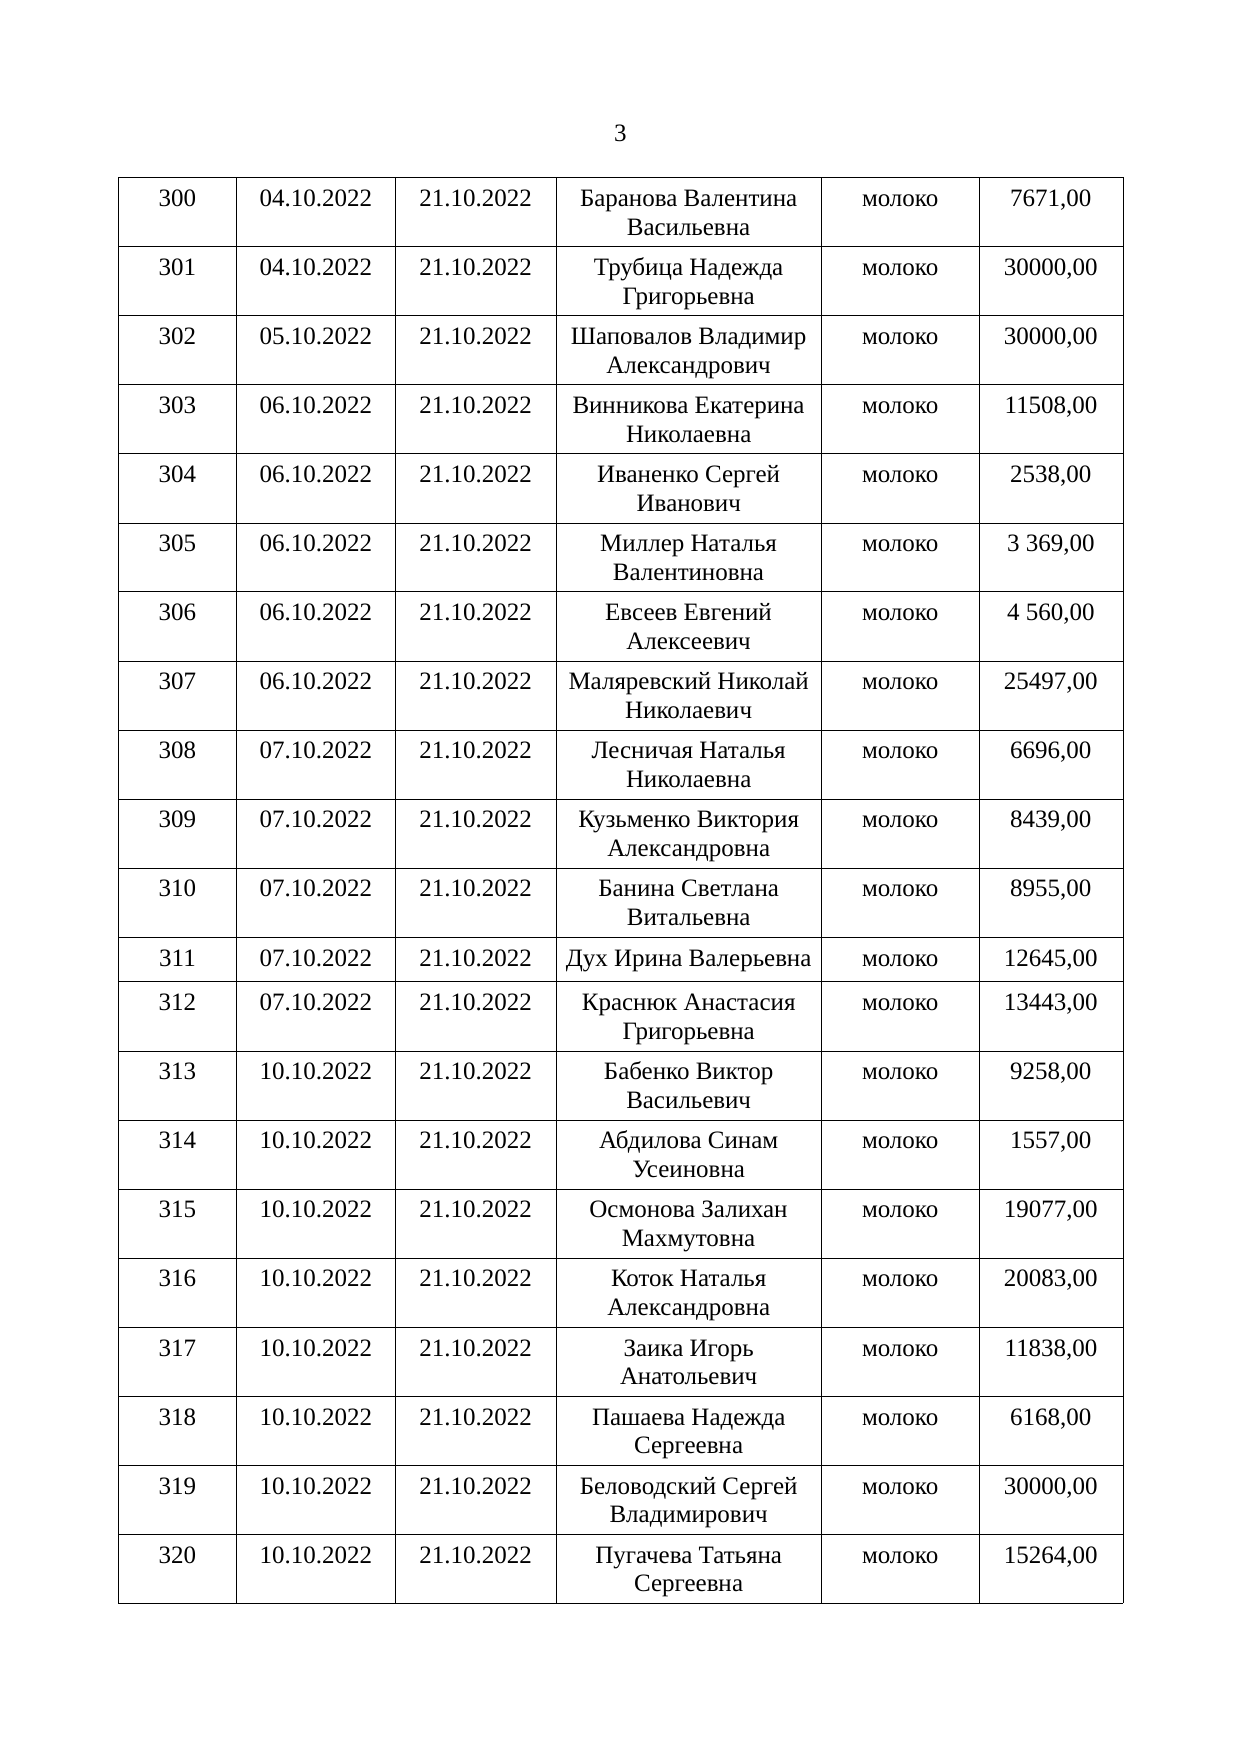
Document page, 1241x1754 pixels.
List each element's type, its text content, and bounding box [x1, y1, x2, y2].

table_cell 21.10.2022 [396, 1259, 556, 1327]
table_cell 10.10.2022 [237, 1328, 395, 1396]
table_cell 21.10.2022 [396, 316, 556, 384]
table_cell молоко [822, 316, 979, 384]
table_cell Лесничая Наталья Николаевна [557, 731, 821, 799]
table_cell 07.10.2022 [237, 800, 395, 868]
table_cell Осмонова Залихан Махмутовна [557, 1190, 821, 1258]
table_cell 30000,00 [980, 1466, 1123, 1534]
table_cell 30000,00 [980, 316, 1123, 384]
table_cell 06.10.2022 [237, 662, 395, 729]
table_cell 21.10.2022 [396, 178, 556, 246]
table_cell 305 [119, 524, 236, 591]
table_cell молоко [822, 178, 979, 246]
table_cell 320 [119, 1535, 236, 1603]
table_cell 21.10.2022 [396, 1535, 556, 1603]
table_cell молоко [822, 1328, 979, 1396]
table_cell 21.10.2022 [396, 662, 556, 729]
table_cell Заика Игорь Анатольевич [557, 1328, 821, 1396]
table_cell 21.10.2022 [396, 982, 556, 1051]
table_cell 311 [119, 938, 236, 981]
table_cell 21.10.2022 [396, 454, 556, 522]
table_cell 19077,00 [980, 1190, 1123, 1258]
table_cell 06.10.2022 [237, 524, 395, 591]
table_cell 316 [119, 1259, 236, 1327]
table_cell 07.10.2022 [237, 938, 395, 981]
table_cell 21.10.2022 [396, 869, 556, 937]
table_cell 10.10.2022 [237, 1397, 395, 1465]
table_cell 21.10.2022 [396, 1397, 556, 1465]
table_cell Иваненко Сергей Иванович [557, 454, 821, 522]
table_cell молоко [822, 592, 979, 661]
table_cell молоко [822, 524, 979, 591]
table_cell 9258,00 [980, 1052, 1123, 1119]
table_cell 15264,00 [980, 1535, 1123, 1603]
table_cell Евсеев Евгений Алексеевич [557, 592, 821, 661]
table_cell 315 [119, 1190, 236, 1258]
table_cell 21.10.2022 [396, 1328, 556, 1396]
table_cell 319 [119, 1466, 236, 1534]
table_cell 3 369,00 [980, 524, 1123, 591]
table_cell 04.10.2022 [237, 247, 395, 315]
table_cell 310 [119, 869, 236, 937]
table_cell 21.10.2022 [396, 1466, 556, 1534]
table_cell 10.10.2022 [237, 1466, 395, 1534]
table_cell 312 [119, 982, 236, 1051]
table_cell 8955,00 [980, 869, 1123, 937]
table_cell молоко [822, 982, 979, 1051]
table_cell 8439,00 [980, 800, 1123, 868]
table_cell 304 [119, 454, 236, 522]
table_cell Миллер Наталья Валентиновна [557, 524, 821, 591]
table_cell 308 [119, 731, 236, 799]
table_cell 10.10.2022 [237, 1121, 395, 1189]
table_cell 21.10.2022 [396, 1121, 556, 1189]
table_cell 21.10.2022 [396, 524, 556, 591]
table_cell Трубица Надежда Григорьевна [557, 247, 821, 315]
table_cell молоко [822, 1259, 979, 1327]
table_cell молоко [822, 731, 979, 799]
table_cell молоко [822, 1466, 979, 1534]
table_cell молоко [822, 1397, 979, 1465]
table_cell молоко [822, 1052, 979, 1119]
table_cell 06.10.2022 [237, 385, 395, 453]
table_cell 11508,00 [980, 385, 1123, 453]
table_cell 318 [119, 1397, 236, 1465]
table_cell Кузьменко Виктория Александровна [557, 800, 821, 868]
table_cell Маляревский Николай Николаевич [557, 662, 821, 729]
table_cell Пашаева Надежда Сергеевна [557, 1397, 821, 1465]
table_cell Беловодский Сергей Владимирович [557, 1466, 821, 1534]
table_cell 06.10.2022 [237, 592, 395, 661]
table_cell Дух Ирина Валерьевна [557, 938, 821, 981]
table_cell молоко [822, 1121, 979, 1189]
table_cell молоко [822, 1190, 979, 1258]
table_cell Шаповалов Владимир Александрович [557, 316, 821, 384]
table_cell 7671,00 [980, 178, 1123, 246]
table_cell 10.10.2022 [237, 1052, 395, 1119]
table_cell 06.10.2022 [237, 454, 395, 522]
table_cell 317 [119, 1328, 236, 1396]
table_cell 10.10.2022 [237, 1259, 395, 1327]
table_cell Пугачева Татьяна Сергеевна [557, 1535, 821, 1603]
table_cell молоко [822, 662, 979, 729]
table_cell 1557,00 [980, 1121, 1123, 1189]
table_cell 21.10.2022 [396, 938, 556, 981]
table_cell 25497,00 [980, 662, 1123, 729]
table_cell 300 [119, 178, 236, 246]
table_cell молоко [822, 454, 979, 522]
table_cell 12645,00 [980, 938, 1123, 981]
table_cell 30000,00 [980, 247, 1123, 315]
table_cell Абдилова Синам Усеиновна [557, 1121, 821, 1189]
table_cell 07.10.2022 [237, 869, 395, 937]
table_cell 21.10.2022 [396, 1190, 556, 1258]
table_cell Винникова Екатерина Николаевна [557, 385, 821, 453]
table_cell Бабенко Виктор Васильевич [557, 1052, 821, 1119]
table_cell 13443,00 [980, 982, 1123, 1051]
table_cell 11838,00 [980, 1328, 1123, 1396]
table_cell Коток Наталья Александровна [557, 1259, 821, 1327]
table_cell 07.10.2022 [237, 731, 395, 799]
table_cell 21.10.2022 [396, 1052, 556, 1119]
table_cell 21.10.2022 [396, 592, 556, 661]
table_cell 21.10.2022 [396, 800, 556, 868]
table_cell Банина Светлана Витальевна [557, 869, 821, 937]
table_cell 07.10.2022 [237, 982, 395, 1051]
table_cell Баранова Валентина Васильевна [557, 178, 821, 246]
table_cell 2538,00 [980, 454, 1123, 522]
table_cell молоко [822, 938, 979, 981]
table_cell молоко [822, 800, 979, 868]
table_cell 21.10.2022 [396, 247, 556, 315]
table_cell 313 [119, 1052, 236, 1119]
table_cell 6168,00 [980, 1397, 1123, 1465]
table_cell молоко [822, 1535, 979, 1603]
table_cell 4 560,00 [980, 592, 1123, 661]
table_cell 05.10.2022 [237, 316, 395, 384]
table_cell 10.10.2022 [237, 1535, 395, 1603]
table_cell молоко [822, 869, 979, 937]
table_cell 21.10.2022 [396, 731, 556, 799]
table_cell 314 [119, 1121, 236, 1189]
table_cell 309 [119, 800, 236, 868]
table_cell 303 [119, 385, 236, 453]
table_cell 04.10.2022 [237, 178, 395, 246]
table_cell Краснюк Анастасия Григорьевна [557, 982, 821, 1051]
table_cell 301 [119, 247, 236, 315]
table_cell молоко [822, 247, 979, 315]
table_cell 20083,00 [980, 1259, 1123, 1327]
table_cell 6696,00 [980, 731, 1123, 799]
table_cell молоко [822, 385, 979, 453]
table_cell 21.10.2022 [396, 385, 556, 453]
table_cell 302 [119, 316, 236, 384]
table_cell 307 [119, 662, 236, 729]
table_cell 10.10.2022 [237, 1190, 395, 1258]
table_cell 306 [119, 592, 236, 661]
